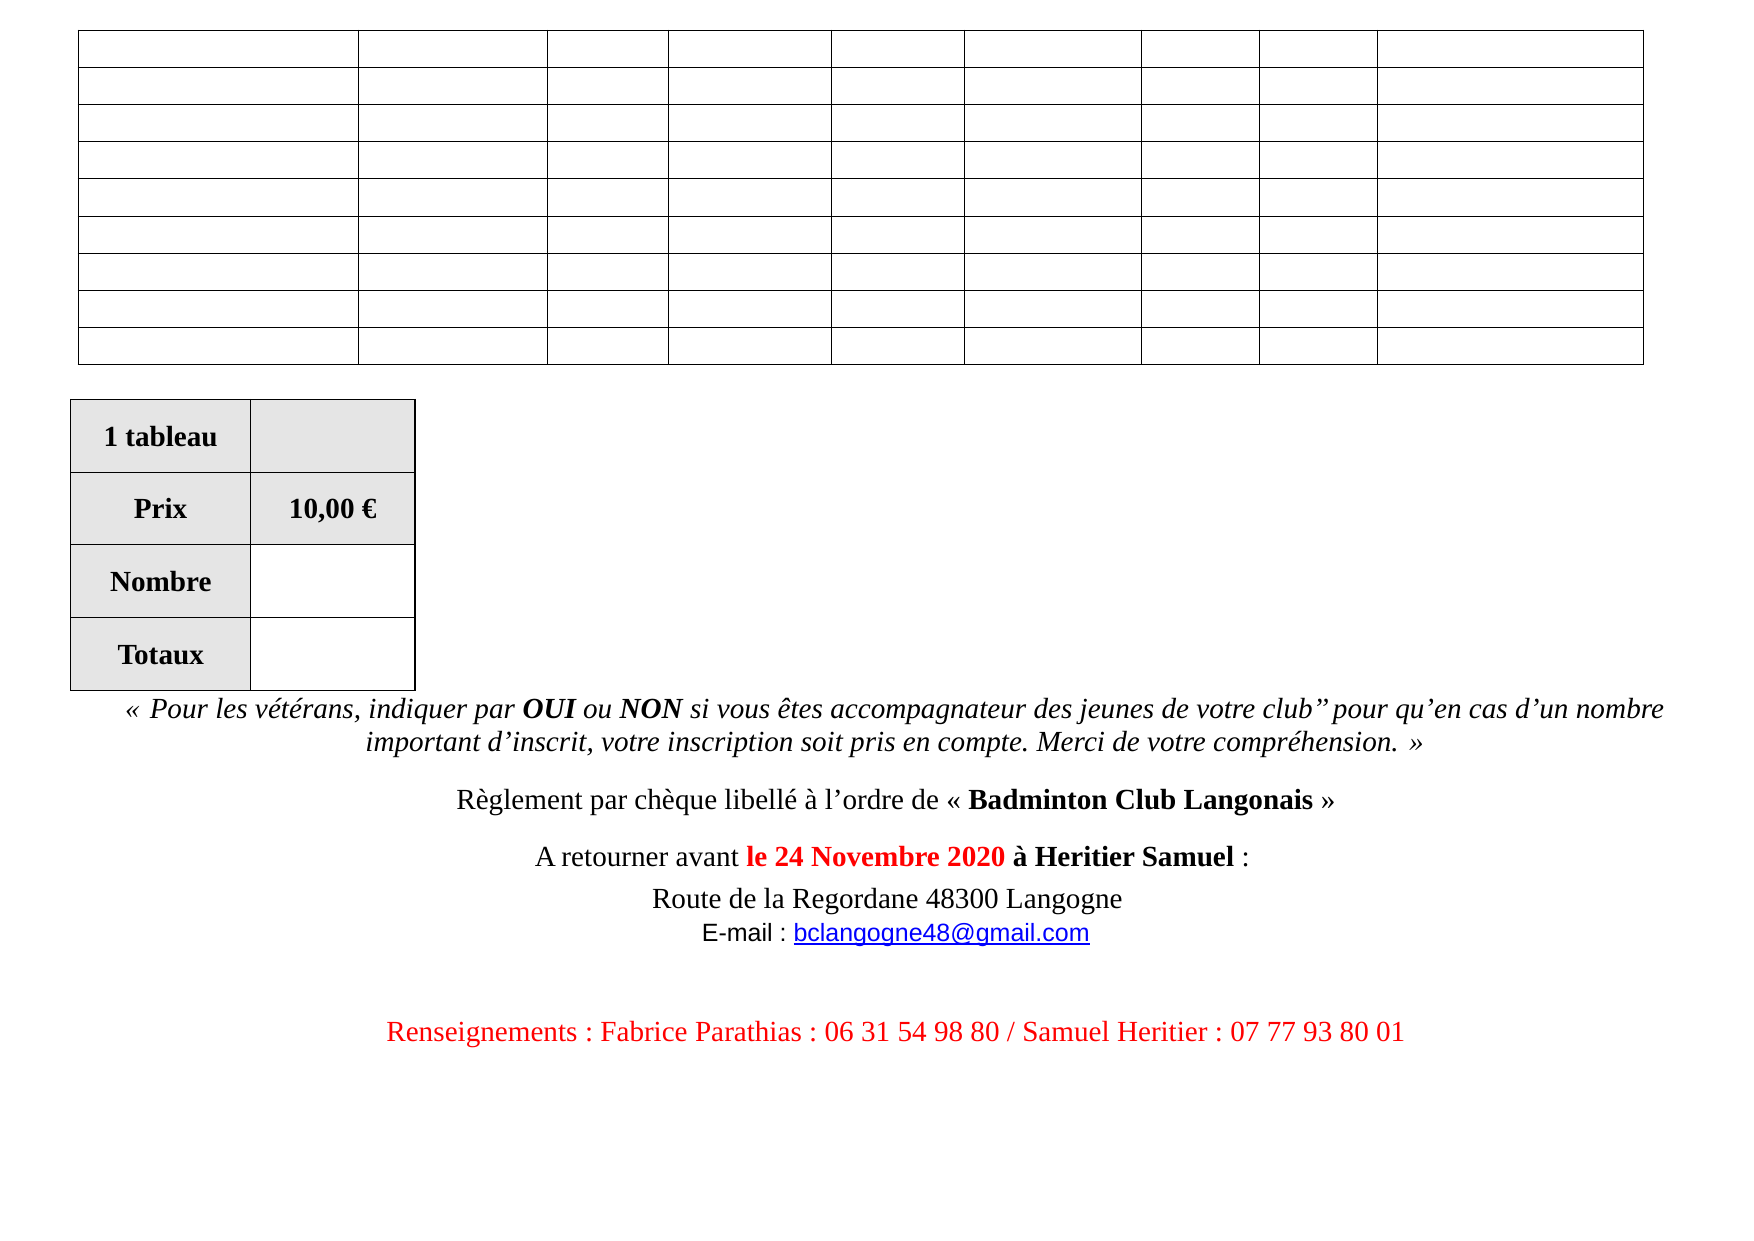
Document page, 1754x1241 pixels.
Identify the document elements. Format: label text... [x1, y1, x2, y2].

table_cell [1378, 179, 1643, 216]
table_cell [548, 291, 668, 327]
table_cell [1260, 328, 1377, 364]
table_cell [1142, 254, 1259, 290]
table_cell [1260, 142, 1377, 178]
table_cell [832, 142, 964, 178]
table_cell [548, 328, 668, 364]
table_cell [669, 291, 831, 327]
table_cell [79, 142, 358, 178]
table_cell [832, 217, 964, 253]
table_cell [669, 105, 831, 141]
table_cell [669, 31, 831, 67]
table_cell [1142, 68, 1259, 104]
table_header 1 tableau [71, 400, 250, 472]
table_cell [832, 105, 964, 141]
table_cell [669, 217, 831, 253]
table_cell [669, 68, 831, 104]
text Renseignements : Fabrice Parathias : 06 31 54 98 80 / Samuel Heritier : 07 77 93 80 01 [108, 1014, 1683, 1048]
table_cell [1378, 254, 1643, 290]
table_cell [669, 254, 831, 290]
table_cell [251, 545, 414, 617]
table_header [251, 400, 414, 472]
table_cell [1260, 179, 1377, 216]
table_cell [1260, 105, 1377, 141]
table_cell [548, 31, 668, 67]
table_cell Totaux [71, 618, 250, 690]
table_cell [548, 217, 668, 253]
table_cell [79, 254, 358, 290]
table_cell [1142, 31, 1259, 67]
table_cell [79, 31, 358, 67]
text Route de la Regordane 48300 Langogne [108, 873, 1683, 918]
table_cell [1378, 68, 1643, 104]
table_cell [965, 217, 1141, 253]
table_cell [359, 68, 547, 104]
table_cell [251, 618, 414, 690]
table_cell [1378, 31, 1643, 67]
table_cell [1260, 68, 1377, 104]
table_cell [548, 142, 668, 178]
table_cell [1378, 291, 1643, 327]
table_cell Prix [71, 473, 250, 544]
table_cell [669, 142, 831, 178]
text A retourner avant le 24 Novembre 2020 à Heritier Samuel : [108, 839, 1683, 873]
table_cell [79, 68, 358, 104]
table_cell Nombre [71, 545, 250, 617]
table_cell [832, 291, 964, 327]
table_cell [1260, 217, 1377, 253]
table_cell [965, 328, 1141, 364]
table_cell [1142, 328, 1259, 364]
table_cell [1260, 291, 1377, 327]
table_cell [965, 31, 1141, 67]
table_cell 10,00 € [251, 473, 414, 544]
table_cell [965, 68, 1141, 104]
table_cell [79, 179, 358, 216]
table_cell [1378, 105, 1643, 141]
table_cell [359, 142, 547, 178]
table_cell [359, 328, 547, 364]
table_cell [548, 105, 668, 141]
table_cell [1142, 105, 1259, 141]
table_cell [1142, 179, 1259, 216]
table_cell [832, 254, 964, 290]
table_cell [1142, 142, 1259, 178]
table_cell [359, 105, 547, 141]
table_cell [832, 68, 964, 104]
table_cell [359, 31, 547, 67]
table_cell [1378, 142, 1643, 178]
table_cell [548, 68, 668, 104]
table_cell [1378, 328, 1643, 364]
table_cell [359, 217, 547, 253]
table_cell [359, 254, 547, 290]
table_cell [1142, 291, 1259, 327]
table_cell [548, 179, 668, 216]
table_cell [359, 291, 547, 327]
table_cell [359, 179, 547, 216]
table_cell [669, 328, 831, 364]
table_cell [832, 179, 964, 216]
text E-mail : bclangogne48@gmail.com [108, 918, 1683, 947]
table_cell [1260, 254, 1377, 290]
table_cell [79, 105, 358, 141]
table_cell [1378, 217, 1643, 253]
table_cell [669, 179, 831, 216]
table_cell [832, 328, 964, 364]
table_cell [79, 328, 358, 364]
table_cell [1142, 217, 1259, 253]
table_cell [965, 105, 1141, 141]
table_cell [1260, 31, 1377, 67]
table_cell [79, 291, 358, 327]
table_cell [832, 31, 964, 67]
text « Pour les vétérans, indiquer par OUI ou NON si vous êtes accompagnateur des jeunes de votre club’’ pour qu’en cas d’un nombre important d’inscrit, votre inscription soit pris en compte. Merci de votre compréhension. » [108, 691, 1683, 758]
text Règlement par chèque libellé à l’ordre de « Badminton Club Langonais » [108, 782, 1683, 815]
table_cell [965, 291, 1141, 327]
table_cell [548, 254, 668, 290]
table_cell [965, 142, 1141, 178]
table_cell [965, 179, 1141, 216]
table_cell [965, 254, 1141, 290]
table_cell [79, 217, 358, 253]
